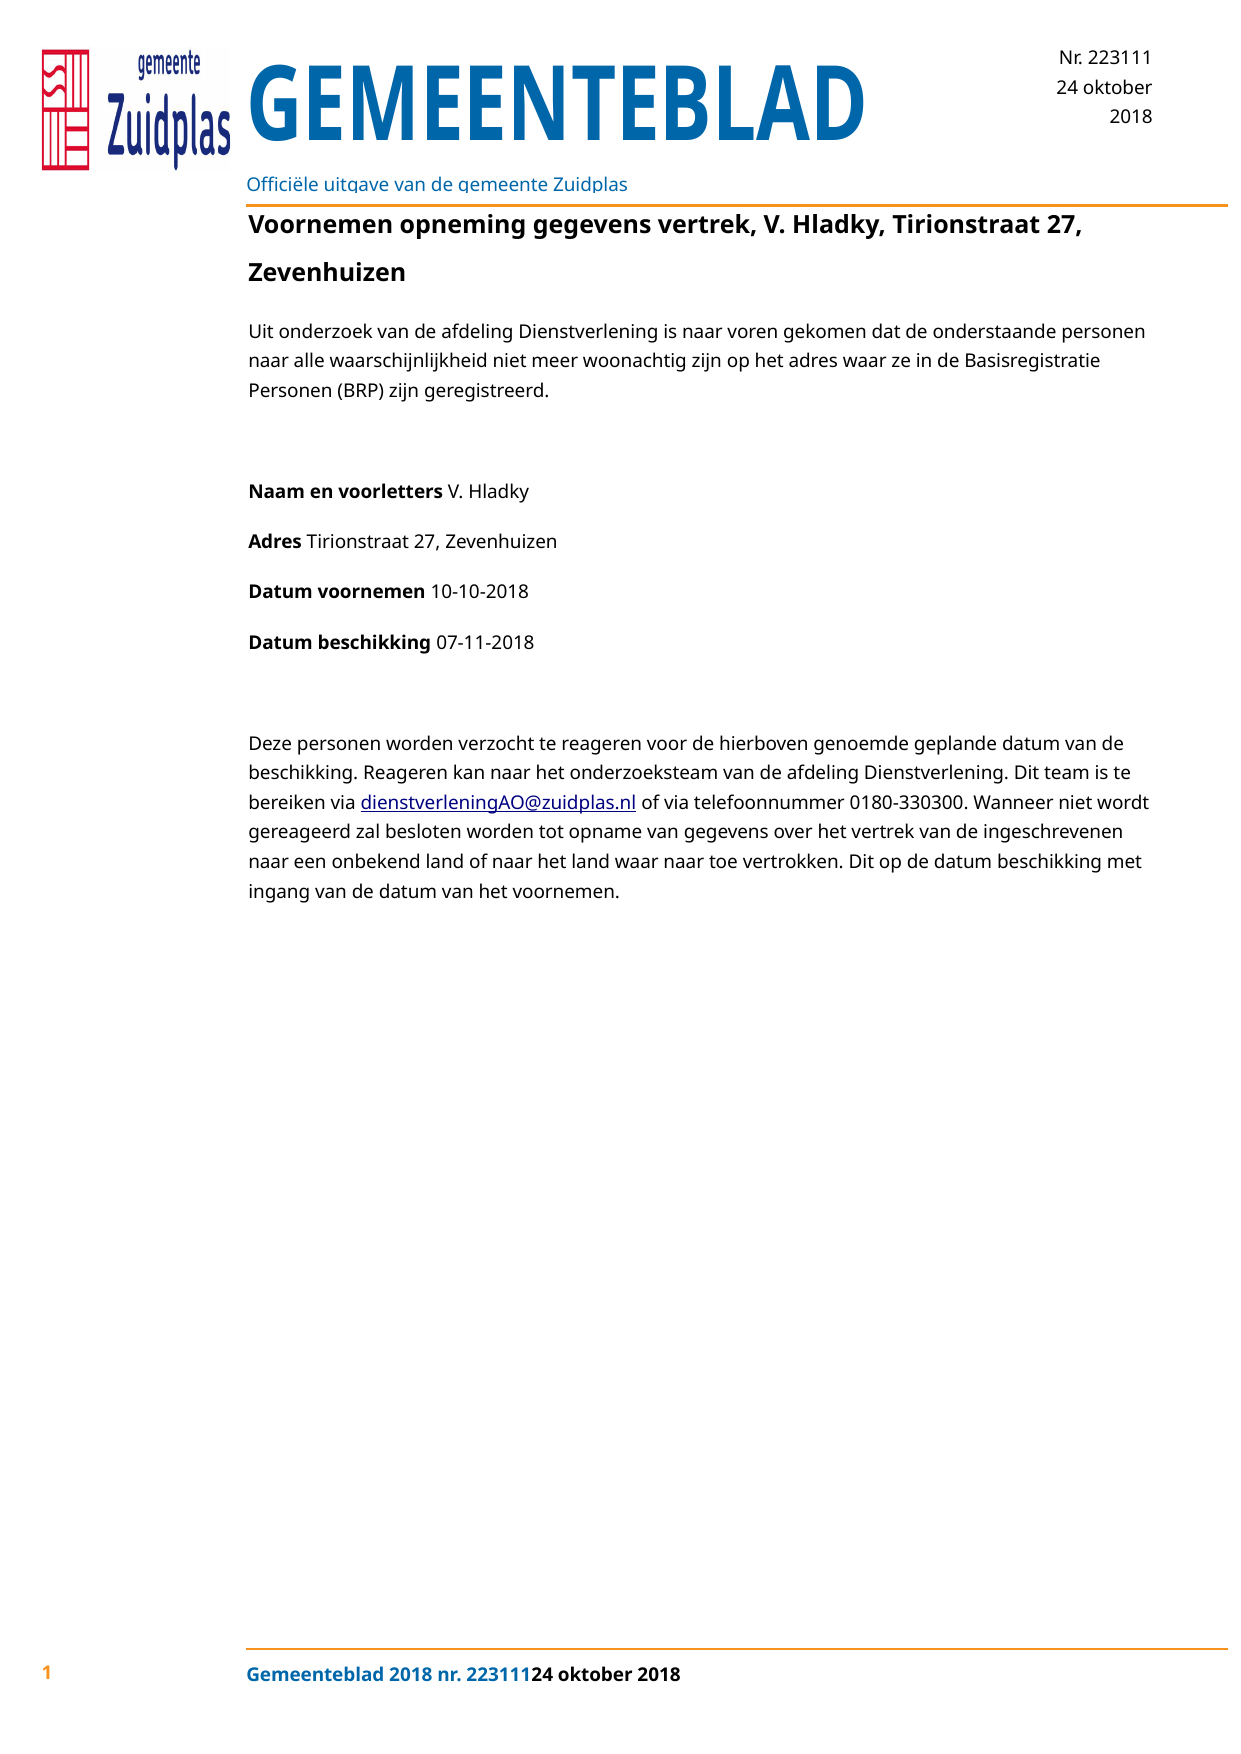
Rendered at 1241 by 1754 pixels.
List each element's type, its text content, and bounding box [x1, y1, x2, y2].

text Naam en voorletters V. Hladky [248, 478, 1152, 504]
text Datum beschikking 07-11-2018 [248, 629, 1152, 655]
text Deze personen worden verzocht te reageren voor de hierboven genoemde geplande datum van de beschikking. Reageren kan naar het onderzoeksteam van de afdeling Dienstverlening. Dit team is te bereiken via dienstverleningAO@zuidplas.nl of via telefoonnummer 0180-330300. Wanneer niet wordt gereageerd zal besloten worden tot opname van gegevens over het vertrek van de ingeschrevenen naar een onbekend land of naar het land waar naar toe vertrokken. Dit op de datum beschikking met ingang van de datum van het voornemen. [248, 730, 1152, 904]
text Uit onderzoek van de afdeling Dienstverlening is naar voren gekomen dat de onderstaande personen naar alle waarschijnlijkheid niet meer woonachtig zijn op het adres waar ze in de Basisregistratie Personen (BRP) zijn geregistreerd. [248, 318, 1152, 403]
picture [41, 47, 231, 172]
text Datum voornemen 10-10-2018 [248, 579, 1152, 604]
text Adres Tirionstraat 27, Zevenhuizen [248, 528, 1152, 554]
text Voornemen opneming gegevens vertrek, V. Hladky, Tirionstraat 27, Zevenhuizen [248, 207, 1152, 288]
